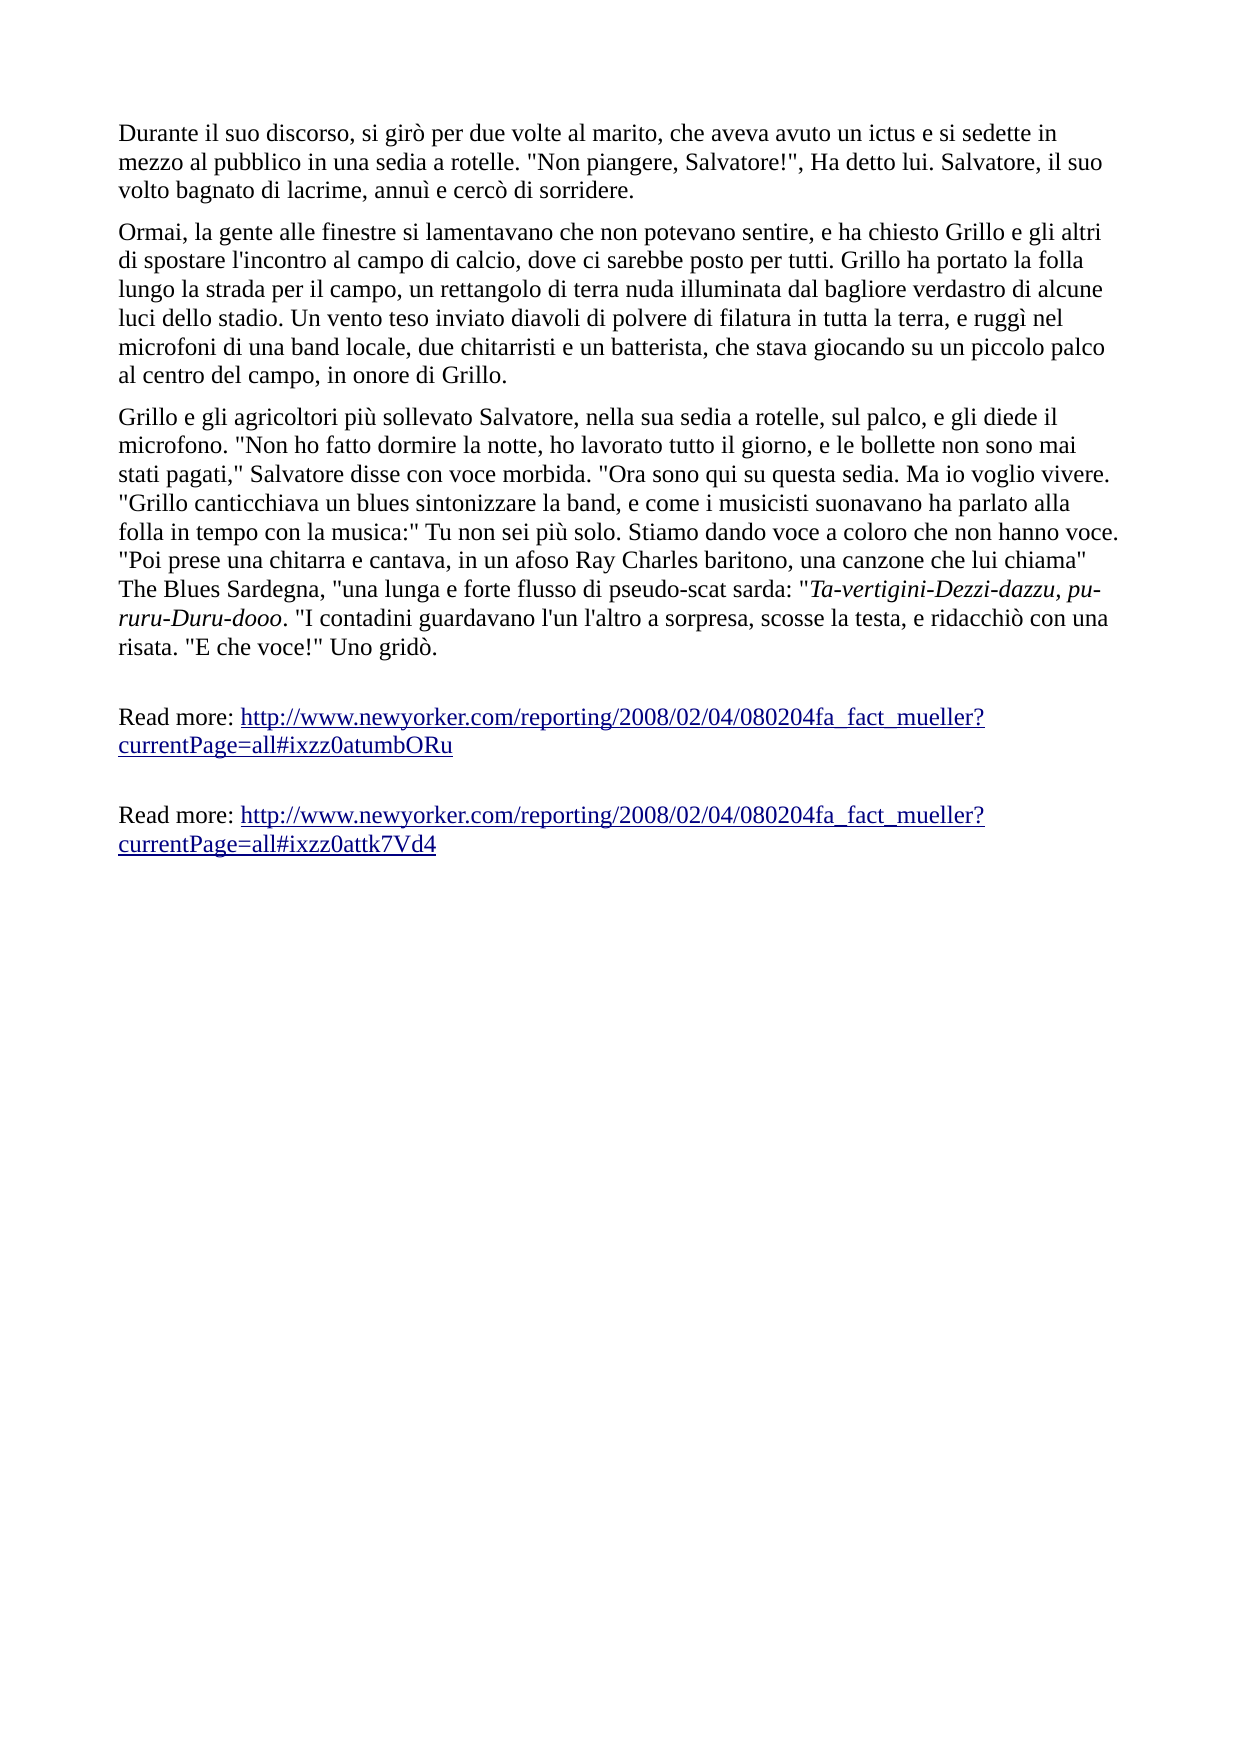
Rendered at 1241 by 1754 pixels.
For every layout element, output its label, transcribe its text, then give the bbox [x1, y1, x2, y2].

text Read more: http://www.newyorker.com/reporting/2008/02/04/080204fa_fact_mueller?currentPage=all#ixzz0atumbORu [118, 673, 1122, 759]
text Read more: http://www.newyorker.com/reporting/2008/02/04/080204fa_fact_mueller?currentPage=all#ixzz0attk7Vd4 [118, 772, 1122, 887]
text Durante il suo discorso, si girò per due volte al marito, che aveva avuto un ictus e si sedette in mezzo al pubblico in una sedia a rotelle. "Non piangere, Salvatore!", Ha detto lui. Salvatore, il suo volto bagnato di lacrime, annuì e cercò di sorridere. [118, 118, 1122, 204]
text Ormai, la gente alle finestre si lamentavano che non potevano sentire, e ha chiesto Grillo e gli altri di spostare l'incontro al campo di calcio, dove ci sarebbe posto per tutti. Grillo ha portato la folla lungo la strada per il campo, un rettangolo di terra nuda illuminata dal bagliore verdastro di alcune luci dello stadio. Un vento teso inviato diavoli di polvere di filatura in tutta la terra, e ruggì nel microfoni di una band locale, due chitarristi e un batterista, che stava giocando su un piccolo palco al centro del campo, in onore di Grillo. [118, 217, 1122, 389]
text Grillo e gli agricoltori più sollevato Salvatore, nella sua sedia a rotelle, sul palco, e gli diede il microfono. "Non ho fatto dormire la notte, ho lavorato tutto il giorno, e le bollette non sono mai stati pagati," Salvatore disse con voce morbida. "Ora sono qui su questa sedia. Ma io voglio vivere. "Grillo canticchiava un blues sintonizzare la band, e come i musicisti suonavano ha parlato alla folla in tempo con la musica:" Tu non sei più solo. Stiamo dando voce a coloro che non hanno voce. "Poi prese una chitarra e cantava, in un afoso Ray Charles baritono, una canzone che lui chiama" The Blues Sardegna, "una lunga e forte flusso di pseudo-scat sarda: "Ta-vertigini-Dezzi-dazzu, pu-ruru-Duru-dooo. "I contadini guardavano l'un l'altro a sorpresa, scosse la testa, e ridacchiò con una risata. "E che voce!" Uno gridò. [118, 402, 1122, 661]
